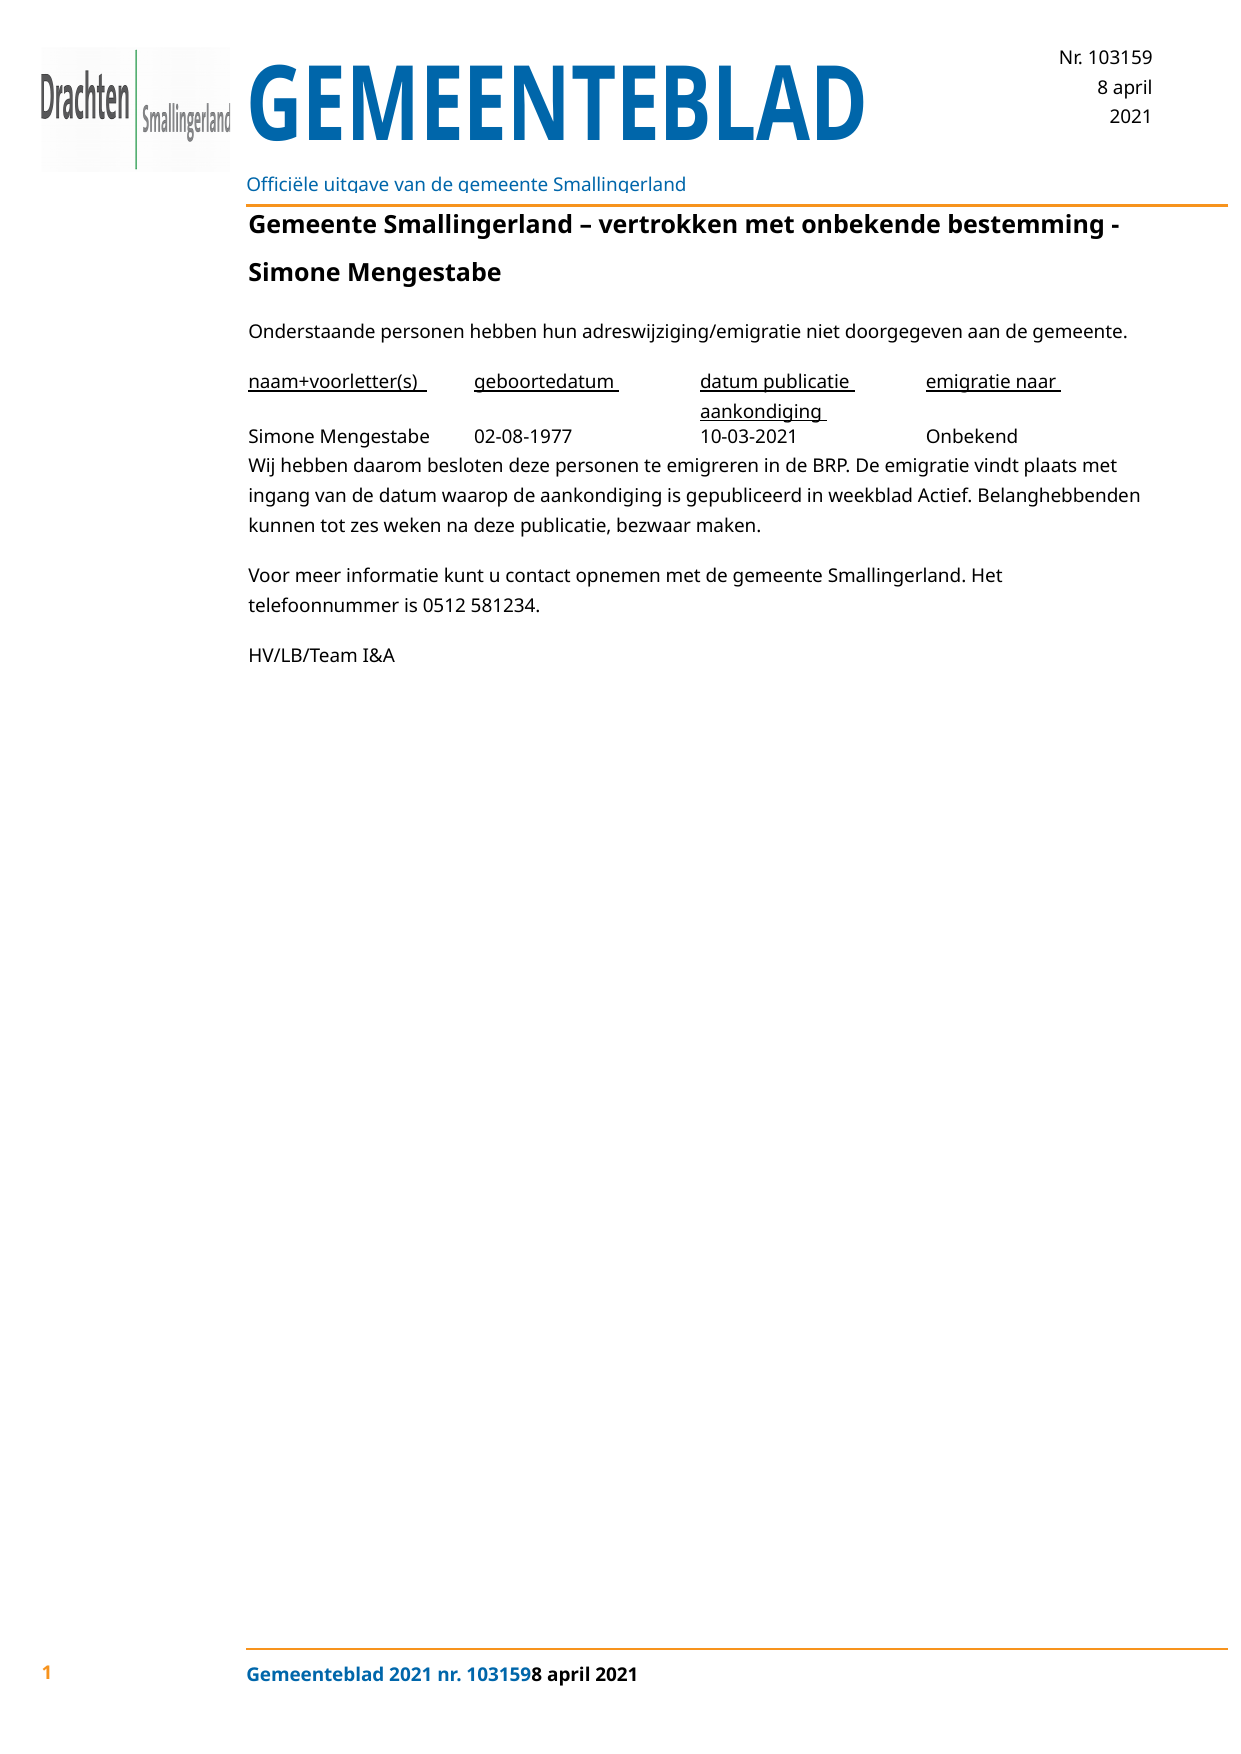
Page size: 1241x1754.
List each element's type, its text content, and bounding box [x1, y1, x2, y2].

table_header naam+voorletter(s) [248, 369, 474, 424]
text HV/LB/Team I&A [248, 642, 1152, 668]
text Voor meer informatie kunt u contact opnemen met de gemeente Smallingerland. Het telefoonnummer is 0512 581234. [248, 562, 1152, 618]
text Wij hebben daarom besloten deze personen te emigreren in de BRP. De emigratie vindt plaats met ingang van de datum waarop de aankondiging is gepubliceerd in weekblad Actief. Belanghebbenden kunnen tot zes weken na deze publicatie, bezwaar maken. [248, 453, 1152, 538]
table_header datum publicatie aankondiging [700, 369, 926, 424]
table_header geboortedatum [474, 369, 700, 424]
table_header emigratie naar [926, 369, 1152, 424]
text Onderstaande personen hebben hun adreswijziging/emigratie niet doorgegeven aan de gemeente. [248, 318, 1152, 344]
table_cell 10-03-2021 [700, 424, 926, 449]
table_cell Simone Mengestabe [248, 424, 474, 449]
picture [41, 47, 231, 172]
table_cell Onbekend [926, 424, 1152, 449]
table_cell 02-08-1977 [474, 424, 700, 449]
text Gemeente Smallingerland – vertrokken met onbekende bestemming - Simone Mengestabe [248, 207, 1152, 288]
